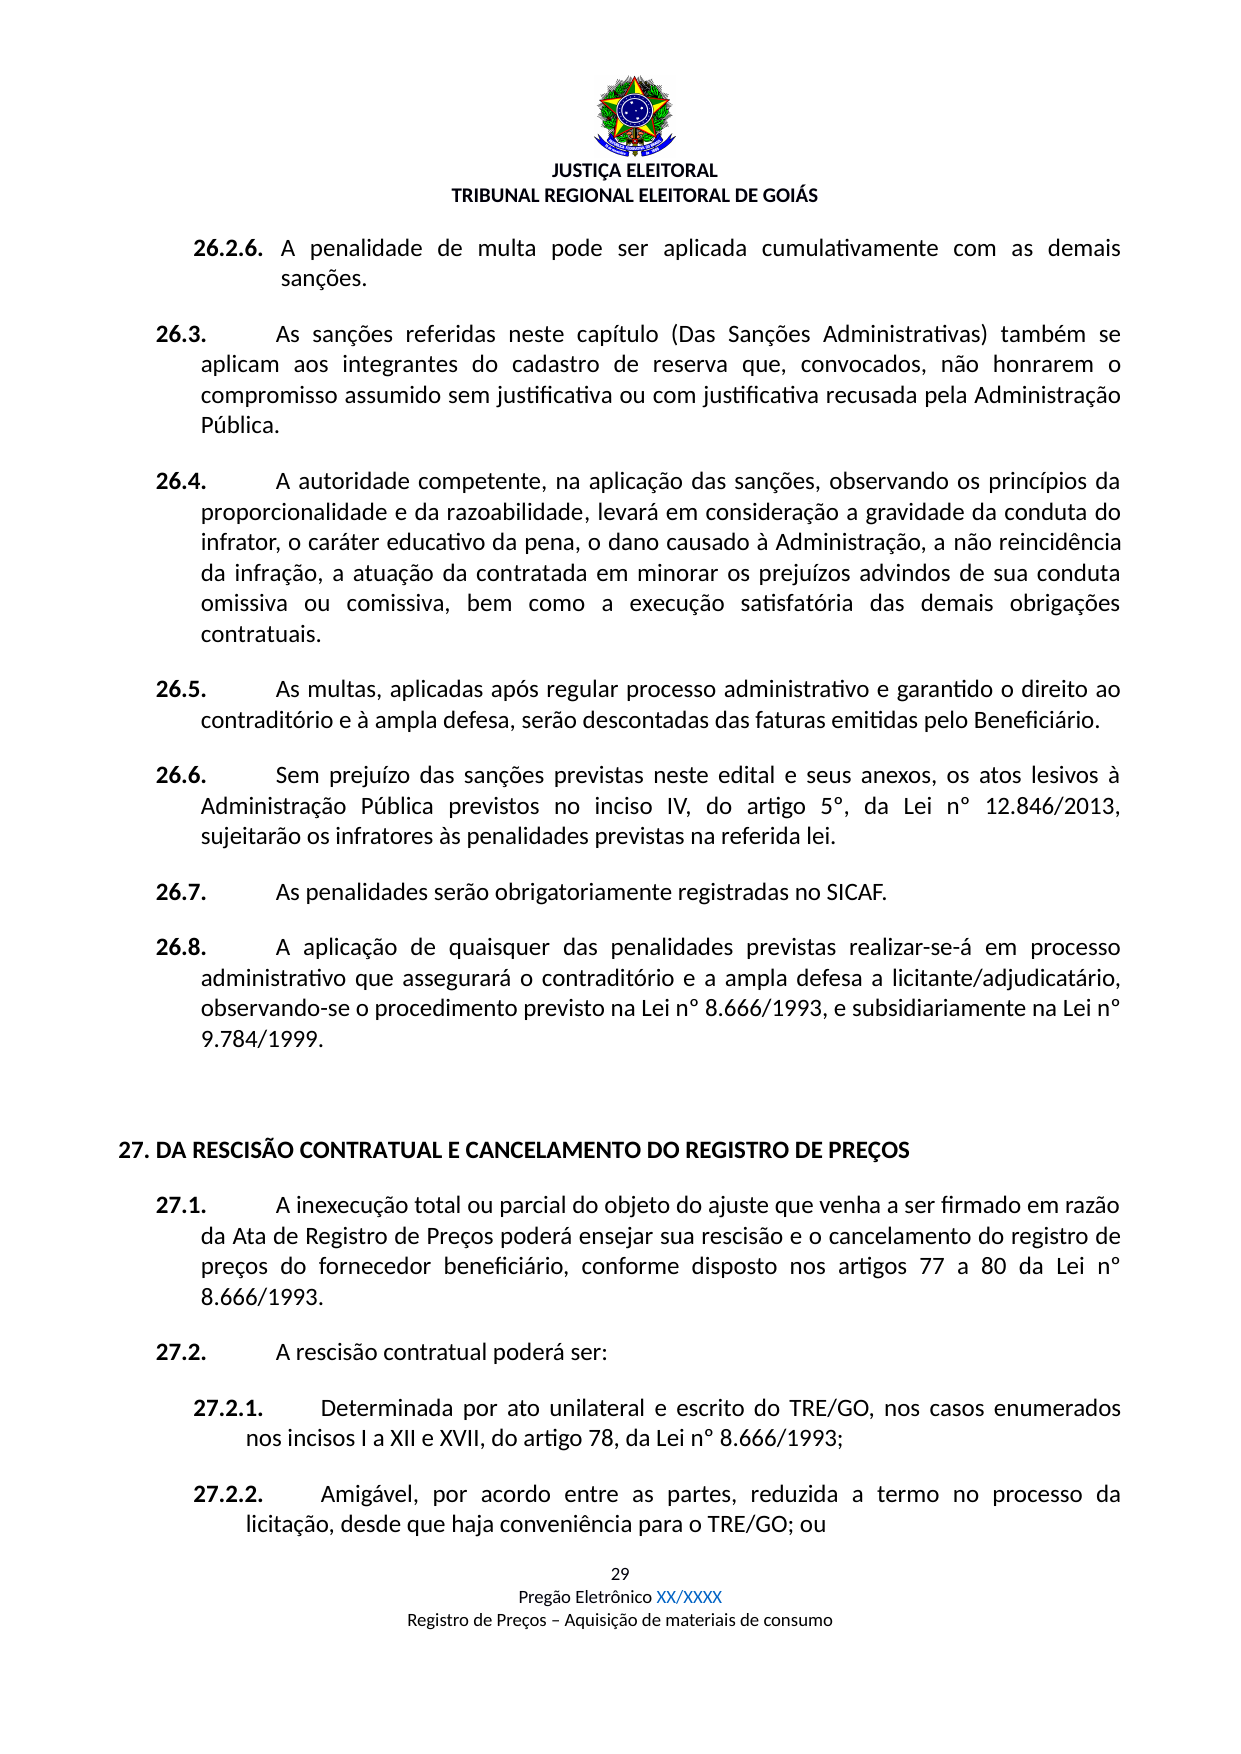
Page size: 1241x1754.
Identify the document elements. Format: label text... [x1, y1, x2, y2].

list As penalidades serão obrigatoriamente registradas no SICAF. [156, 876, 1122, 906]
list As sanções referidas neste capítulo (Das Sanções Administrativas) também se aplicam aos integrantes do cadastro de reserva que, convocados, não honrarem o compromisso assumido sem justificativa ou com justificativa recusada pela Administração Pública. [156, 318, 1122, 440]
list As multas, aplicadas após regular processo administrativo e garantido o direito ao contraditório e à ampla defesa, serão descontadas das faturas emitidas pelo Beneficiário. [156, 673, 1122, 734]
list A rescisão contratual poderá ser: [156, 1337, 1122, 1367]
list Determinada por ato unilateral e escrito do TRE/GO, nos casos enumerados nos incisos I a XII e XVII, do artigo 78, da Lei nº 8.666/1993; [193, 1392, 1122, 1453]
list A penalidade de multa pode ser aplicada cumulativamente com as demais sanções. [193, 232, 1122, 293]
list DA RESCISÃO CONTRATUAL E CANCELAMENTO DO REGISTRO DE PREÇOS [118, 1134, 1122, 1164]
list Amigável, por acordo entre as partes, reduzida a termo no processo da licitação, desde que haja conveniência para o TRE/GO; ou [193, 1478, 1122, 1539]
list Sem prejuízo das sanções previstas neste edital e seus anexos, os atos lesivos à Administração Pública previstos no inciso IV, do artigo 5º, da Lei nº 12.846/2013, sujeitarão os infratores às penalidades previstas na referida lei. [156, 759, 1122, 851]
list A aplicação de quaisquer das penalidades previstas realizar-se-á em processo administrativo que assegurará o contraditório e a ampla defesa a licitante/adjudicatário, observando-se o procedimento previsto na Lei nº 8.666/1993, e subsidiariamente na Lei nº 9.784/1999. [156, 931, 1122, 1053]
list A inexecução total ou parcial do objeto do ajuste que venha a ser firmado em razão da Ata de Registro de Preços poderá ensejar sua rescisão e o cancelamento do registro de preços do fornecedor beneficiário, conforme disposto nos artigos 77 a 80 da Lei nº 8.666/1993. [156, 1189, 1122, 1312]
list A autoridade competente, na aplicação das sanções, observando os princípios da proporcionalidade e da razoabilidade, levará em consideração a gravidade da conduta do infrator, o caráter educativo da pena, o dano causado à Administração, a não reincidência da infração, a atuação da contratada em minorar os prejuízos advindos de sua conduta omissiva ou comissiva, bem como a execução satisfatória das demais obrigações contratuais. [156, 465, 1122, 648]
